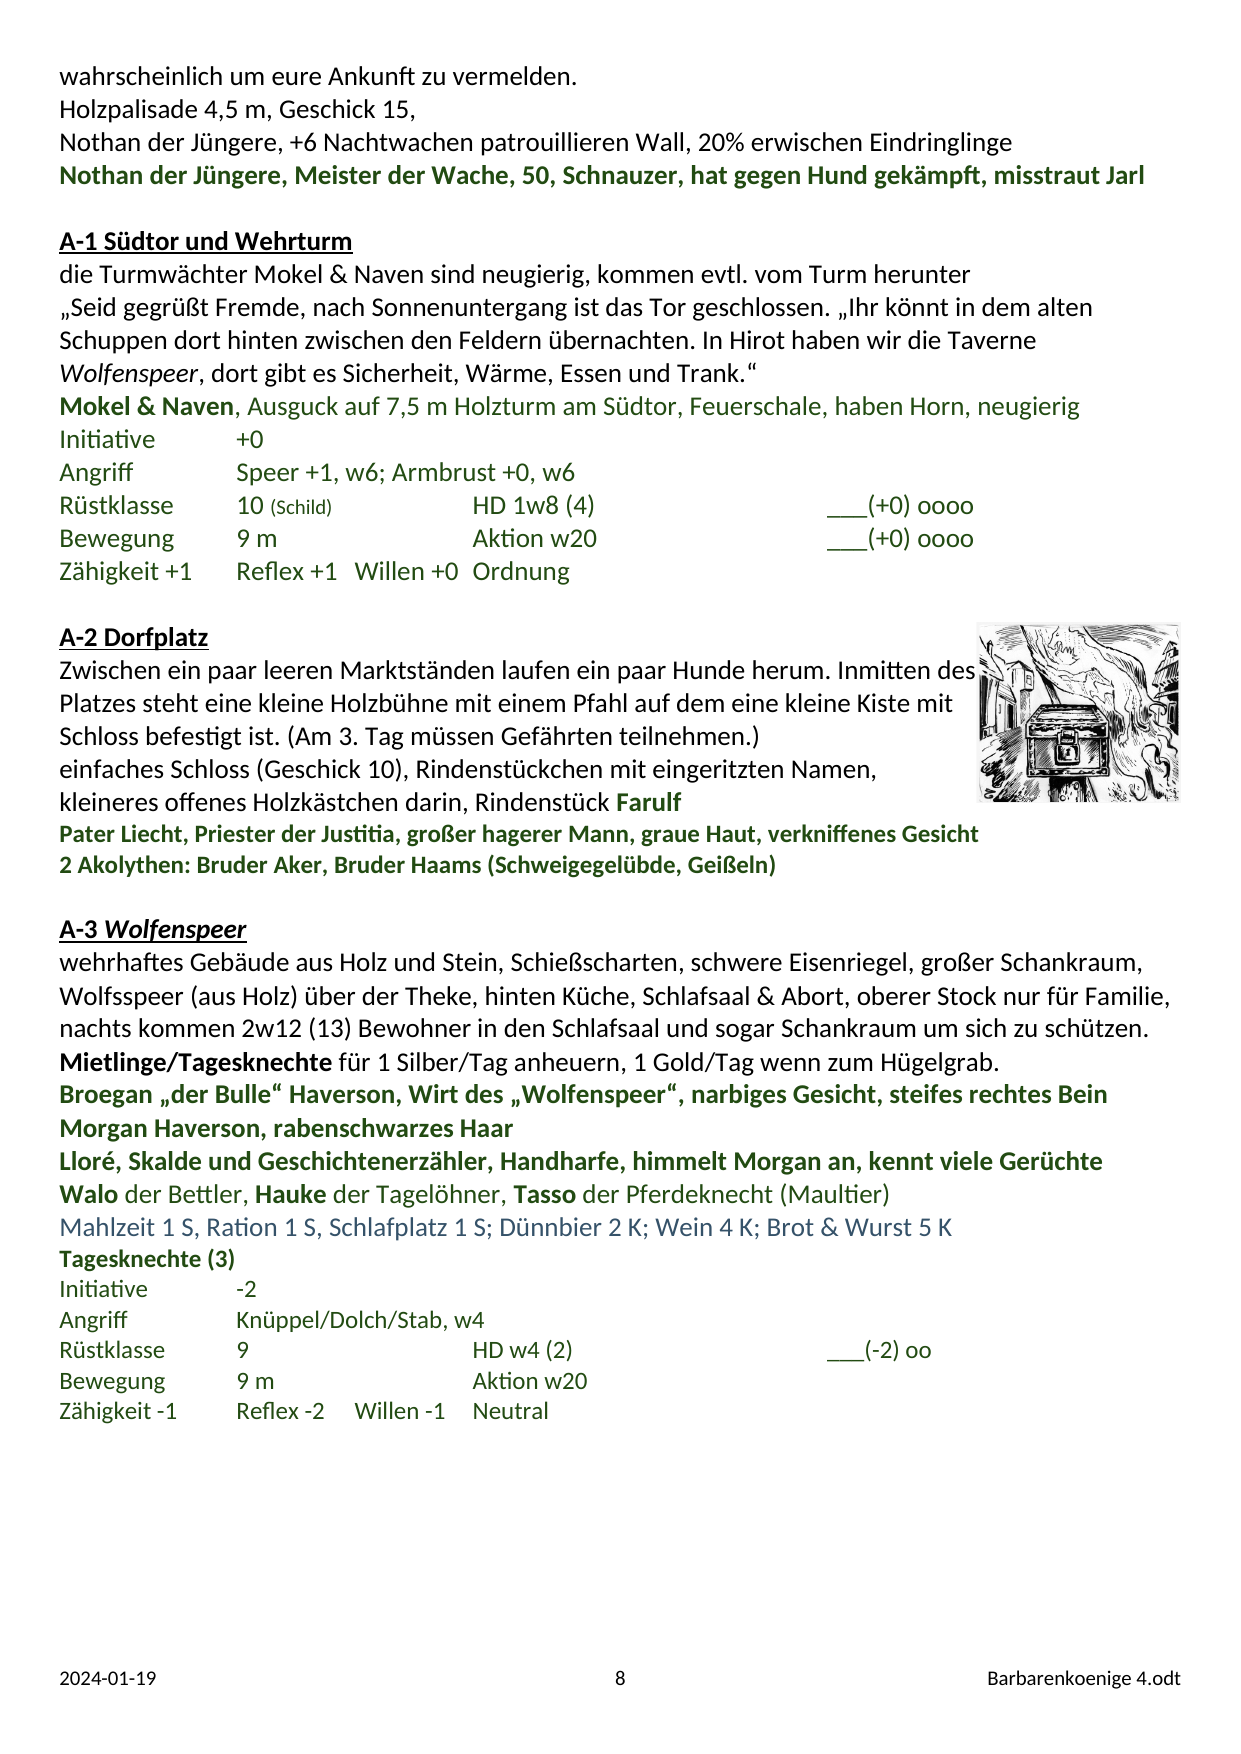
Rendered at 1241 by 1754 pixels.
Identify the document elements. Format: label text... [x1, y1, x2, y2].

text Mokel & Naven, Ausguck auf 7,5 m Holzturm am Südtor, Feuerschale, haben Horn, neugierig [59, 389, 1181, 422]
text Zähigkeit -1 Reflex -2 Willen -1 Neutral [59, 1395, 1181, 1426]
text Pater Liecht, Priester der Justitia, großer hagerer Mann, graue Haut, verkniffenes Gesicht [59, 818, 1181, 849]
text einfaches Schloss (Geschick 10), Rindenstückchen mit eingeritzten Namen, kleineres offenes Holzkästchen darin, Rindenstück Farulf [59, 752, 1181, 818]
text Holzpalisade 4,5 m, Geschick 15, [59, 92, 1181, 125]
text Nothan der Jüngere, +6 Nachtwachen patrouillieren Wall, 20% erwischen Eindringlinge [59, 125, 1181, 158]
text Bewegung 9 m Aktion w20 ___(+0) oooo [59, 521, 1181, 554]
text A-2 Dorfplatz [59, 620, 1181, 653]
text Angriff Knüppel/Dolch/Stab, w4 [59, 1304, 1181, 1334]
text Walo der Bettler, Hauke der Tagelöhner, Tasso der Pferdeknecht (Maultier) [59, 1177, 1181, 1210]
text Broegan „der Bulle“ Haverson, Wirt des „Wolfenspeer“, narbiges Gesicht, steifes rechtes Bein [59, 1078, 1181, 1111]
text nachts kommen 2w12 (13) Bewohner in den Schlafsaal und sogar Schankraum um sich zu schützen. Mietlinge/Tagesknechte für 1 Silber/Tag anheuern, 1 Gold/Tag wenn zum Hügelgrab. [59, 1012, 1181, 1078]
text Nothan der Jüngere, Meister der Wache, 50, Schnauzer, hat gegen Hund gekämpft, misstraut Jarl [59, 158, 1181, 191]
text Lloré, Skalde und Geschichtenerzähler, Handharfe, himmelt Morgan an, kennt viele Gerüchte [59, 1144, 1181, 1177]
text Initiative -2 [59, 1273, 1181, 1304]
text die Turmwächter Mokel & Naven sind neugierig, kommen evtl. vom Turm herunter [59, 257, 1181, 290]
text wahrscheinlich um eure Ankunft zu vermelden. [59, 59, 1181, 92]
text A-1 Südtor und Wehrturm [59, 224, 1181, 257]
text Zwischen ein paar leeren Marktständen laufen ein paar Hunde herum. Inmitten des Platzes steht eine kleine Holzbühne mit einem Pfahl auf dem eine kleine Kiste mit Schloss befestigt ist. (Am 3. Tag müssen Gefährten teilnehmen.) [59, 653, 976, 752]
text Angriff Speer +1, w6; Armbrust +0, w6 [59, 455, 1181, 488]
text Tagesknechte (3) [59, 1243, 1181, 1273]
picture [976, 622, 1181, 803]
text Rüstklasse 9 HD w4 (2) ___(-2) oo [59, 1334, 1181, 1365]
text wehrhaftes Gebäude aus Holz und Stein, Schießscharten, schwere Eisenriegel, großer Schankraum, Wolfsspeer (aus Holz) über der Theke, hinten Küche, Schlafsaal & Abort, oberer Stock nur für Familie, [59, 946, 1181, 1012]
text Mahlzeit 1 S, Ration 1 S, Schlafplatz 1 S; Dünnbier 2 K; Wein 4 K; Brot & Wurst 5 K [59, 1210, 1181, 1243]
text 2 Akolythen: Bruder Aker, Bruder Haams (Schweigegelübde, Geißeln) [59, 849, 1181, 879]
text Initiative +0 [59, 422, 1181, 455]
text Bewegung 9 m Aktion w20 [59, 1365, 1181, 1395]
text „Seid gegrüßt Fremde, nach Sonnenuntergang ist das Tor geschlossen. „Ihr könnt in dem alten Schuppen dort hinten zwischen den Feldern übernachten. In Hirot haben wir die Taverne Wolfenspeer, dort gibt es Sicherheit, Wärme, Essen und Trank.“ [59, 290, 1181, 389]
text Rüstklasse 10 (Schild) HD 1w8 (4) ___(+0) oooo [59, 488, 1181, 521]
text Zähigkeit +1 Reflex +1 Willen +0 Ordnung [59, 554, 1181, 587]
text A-3 Wolfenspeer [59, 913, 1181, 946]
text Morgan Haverson, rabenschwarzes Haar [59, 1111, 1181, 1144]
